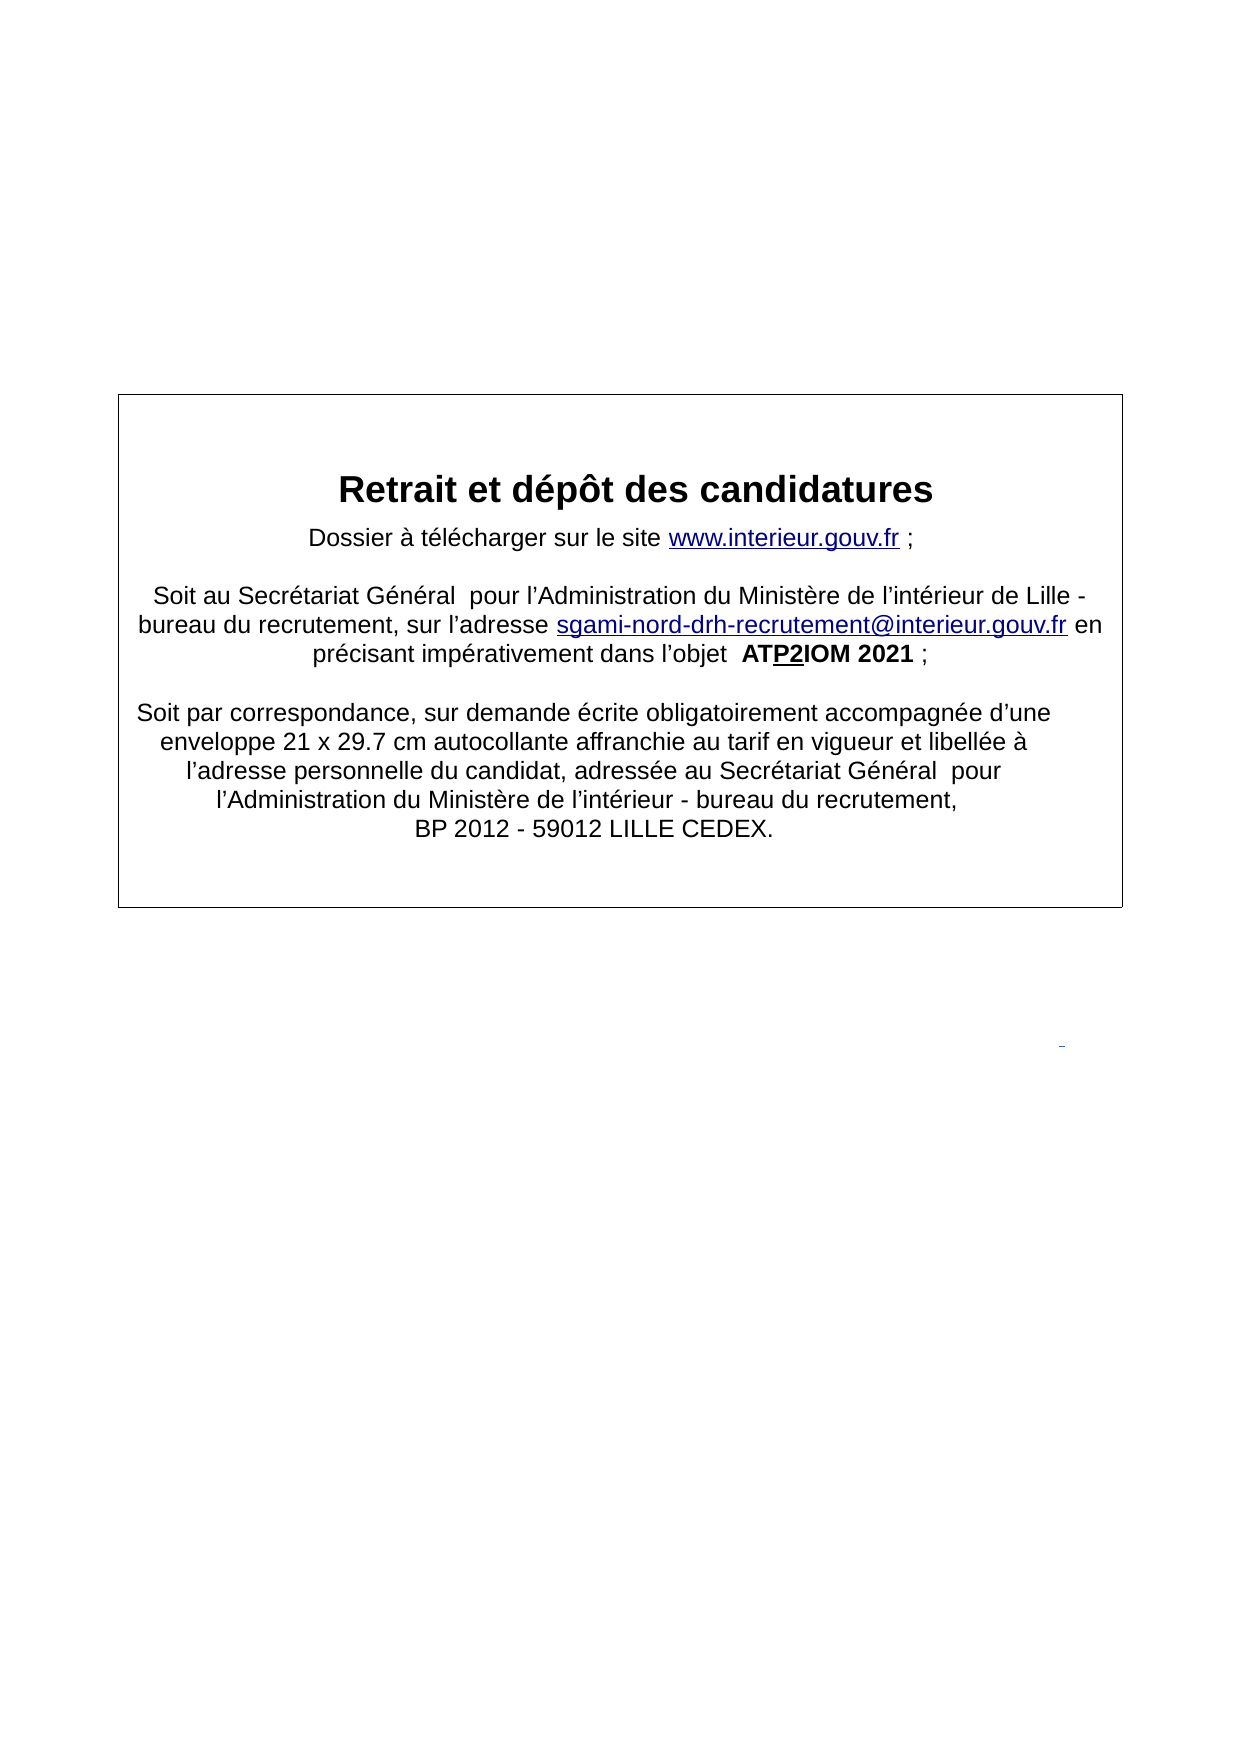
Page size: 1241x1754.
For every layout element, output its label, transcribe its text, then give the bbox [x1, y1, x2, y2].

table_header Retrait et dépôt des candidatures Dossier à télécharger sur le site www.interieur.gouv.fr ; Soit au Secrétariat Général pour l’Administration du Ministère de l’intérieur de Lille - bureau du recrutement, sur l’adresse sgami-nord-drh-recrutement@interieur.gouv.fr en précisant impérativement dans l’objet ATP2IOM 2021 ; Soit par correspondance, sur demande écrite obligatoirement accompagnée d’une enveloppe 21 x 29.7 cm autocollante affranchie au tarif en vigueur et libellée à l’adresse personnelle du candidat, adressée au Secrétariat Général pour l’Administration du Ministère de l’intérieur - bureau du recrutement, BP 2012 - 59012 LILLE CEDEX. [119, 395, 1122, 907]
